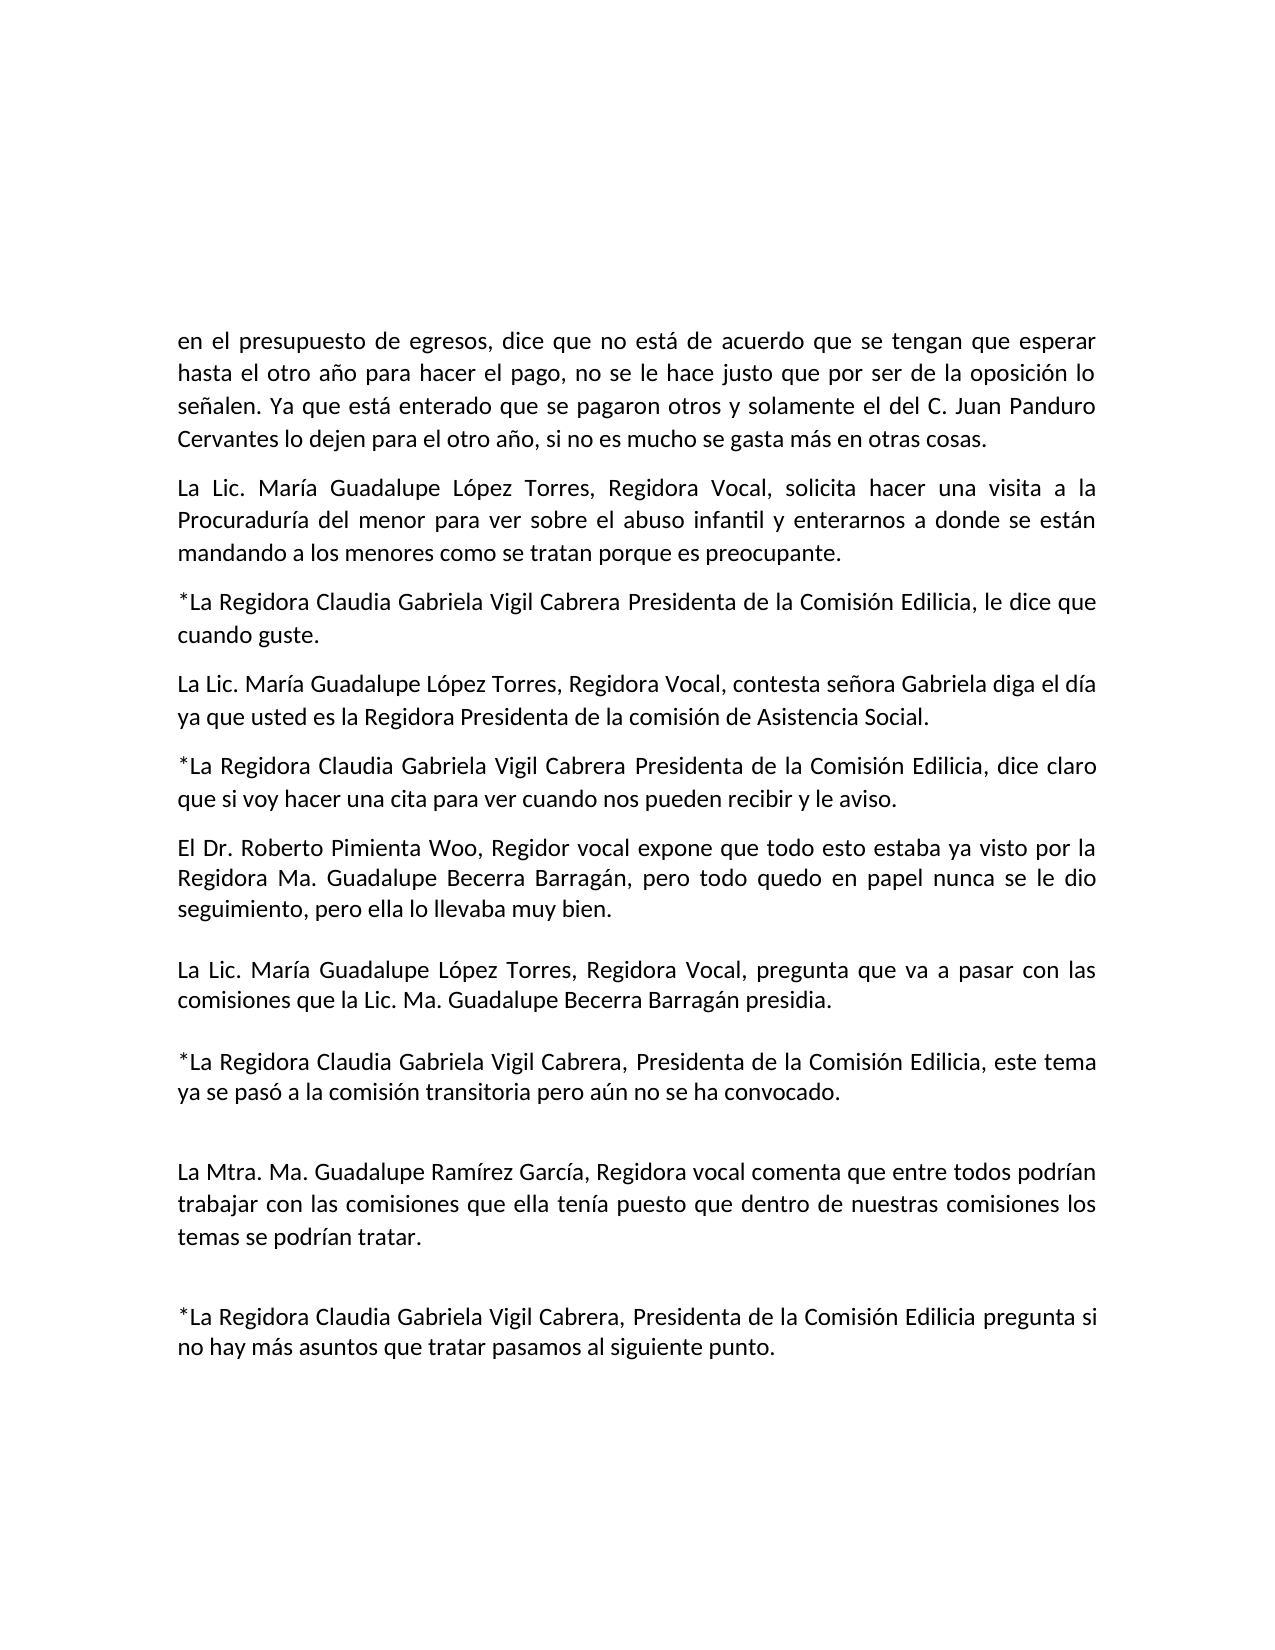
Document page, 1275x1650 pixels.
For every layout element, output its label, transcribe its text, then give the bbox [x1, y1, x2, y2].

text *La Regidora Claudia Gabriela Vigil Cabrera, Presidenta de la Comisión Edilicia, este tema ya se pasó a la comisión transitoria pero aún no se ha convocado. [177, 1046, 1098, 1107]
text *La Regidora Claudia Gabriela Vigil Cabrera Presidenta de la Comisión Edilicia, dice claro que si voy hacer una cita para ver cuando nos pueden recibir y le aviso. [177, 750, 1098, 813]
text La Lic. María Guadalupe López Torres, Regidora Vocal, contesta señora Gabriela diga el día ya que usted es la Regidora Presidenta de la comisión de Asistencia Social. [177, 668, 1098, 731]
text La Mtra. Ma. Guadalupe Ramírez García, Regidora vocal comenta que entre todos podrían trabajar con las comisiones que ella tenía puesto que dentro de nuestras comisiones los temas se podrían tratar. [177, 1156, 1098, 1252]
text *La Regidora Claudia Gabriela Vigil Cabrera, Presidenta de la Comisión Edilicia pregunta si no hay más asuntos que tratar pasamos al siguiente punto. [177, 1301, 1098, 1362]
text El Dr. Roberto Pimienta Woo, Regidor vocal expone que todo esto estaba ya visto por la Regidora Ma. Guadalupe Becerra Barragán, pero todo quedo en papel nunca se le dio seguimiento, pero ella lo llevaba muy bien. [177, 832, 1098, 924]
text en el presupuesto de egresos, dice que no está de acuerdo que se tengan que esperar hasta el otro año para hacer el pago, no se le hace justo que por ser de la oposición lo señalen. Ya que está enterado que se pagaron otros y solamente el del C. Juan Panduro Cervantes lo dejen para el otro año, si no es mucho se gasta más en otras cosas. [177, 325, 1098, 453]
text La Lic. María Guadalupe López Torres, Regidora Vocal, solicita hacer una visita a la Procuraduría del menor para ver sobre el abuso infantil y enterarnos a donde se están mandando a los menores como se tratan porque es preocupante. [177, 472, 1098, 568]
text *La Regidora Claudia Gabriela Vigil Cabrera Presidenta de la Comisión Edilicia, le dice que cuando guste. [177, 586, 1098, 649]
text La Lic. María Guadalupe López Torres, Regidora Vocal, pregunta que va a pasar con las comisiones que la Lic. Ma. Guadalupe Becerra Barragán presidia. [177, 954, 1098, 1015]
